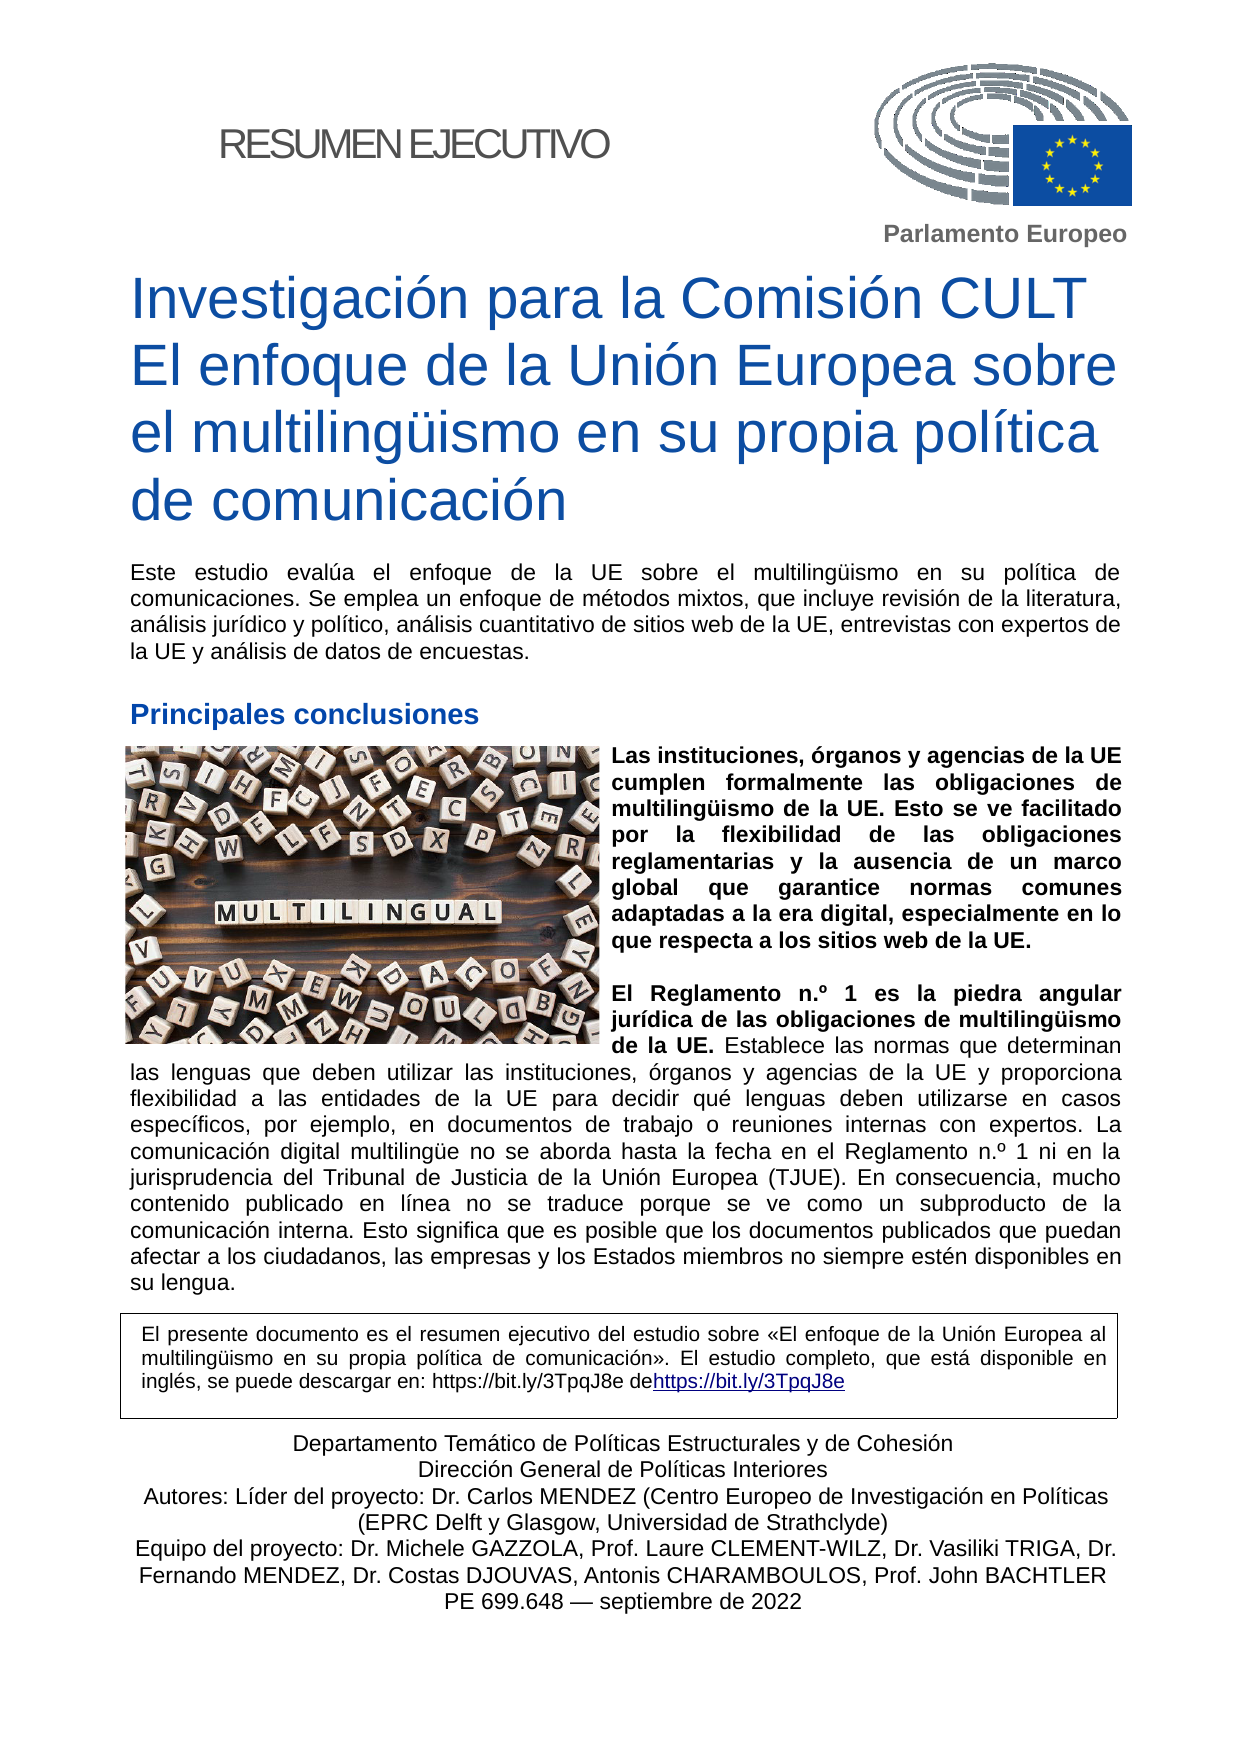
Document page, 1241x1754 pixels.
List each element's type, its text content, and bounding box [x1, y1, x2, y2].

text Equipo del proyecto: Dr. Michele GAZZOLA, Prof. Laure CLEMENT-WILZ, Dr. Vasiliki TRIGA, Dr. Fernando MENDEZ, Dr. Costas DJOUVAS, Antonis CHARAMBOULOS, Prof. John BACHTLER [130, 1535, 1122, 1588]
text El enfoque de la Unión Europea sobre el multilingüismo en su propia política de comunicación [130, 331, 1122, 532]
text RESUMEN EJECUTIVO [218, 118, 863, 168]
text El Reglamento n.º 1 es la piedra angular jurídica de las obligaciones de multilingüismo de la UE. Establece las normas que determinan las lenguas que deben utilizar las instituciones, órganos y agencias de la UE y proporciona flexibilidad a las entidades de la UE para decidir qué lenguas deben utilizarse en casos específicos, por ejemplo, en documentos de trabajo o reuniones internas con expertos. La comunicación digital multilingüe no se aborda hasta la fecha en el Reglamento n.º 1 ni en la jurisprudencia del Tribunal de Justicia de la Unión Europea (TJUE). En consecuencia, mucho contenido publicado en línea no se traduce porque se ve como un subproducto de la comunicación interna. Esto significa que es posible que los documentos publicados que puedan afectar a los ciudadanos, las empresas y los Estados miembros no siempre estén disponibles en su lengua. [130, 979, 1122, 1296]
picture [863, 59, 1140, 212]
text Este estudio evalúa el enfoque de la UE sobre el multilingüismo en su política de comunicaciones. Se emplea un enfoque de métodos mixtos, que incluye revisión de la literatura, análisis jurídico y político, análisis cuantitativo de sitios web de la UE, entrevistas con expertos de la UE y análisis de datos de encuestas. [130, 559, 1122, 664]
text Autores: Líder del proyecto: Dr. Carlos MENDEZ (Centro Europeo de Investigación en Políticas (EPRC Delft y Glasgow, Universidad de Strathclyde) [130, 1483, 1122, 1535]
text El presente documento es el resumen ejecutivo del estudio sobre «El enfoque de la Unión Europea al multilingüismo en su propia política de comunicación». El estudio completo, que está disponible en inglés, se puede descargar en: https://bit.ly/3TpqJ8e dehttps://bit.ly/3TpqJ8e [141, 1321, 1108, 1393]
picture [125, 746, 600, 1044]
text Dirección General de Políticas Interiores [130, 1456, 1122, 1483]
text Investigación para la Comisión CULT [130, 264, 1122, 331]
subtitle Principales conclusiones [130, 697, 1122, 731]
text Las instituciones, órganos y agencias de la UE cumplen formalmente las obligaciones de multilingüismo de la UE. Esto se ve facilitado por la flexibilidad de las obligaciones reglamentarias y la ausencia de un marco global que garantice normas comunes adaptadas a la era digital, especialmente en lo que respecta a los sitios web de la UE. [130, 742, 1122, 953]
text PE 699.648 — septiembre de 2022 [130, 1588, 1122, 1614]
text Departamento Temático de Políticas Estructurales y de Cohesión [120, 1296, 1122, 1456]
